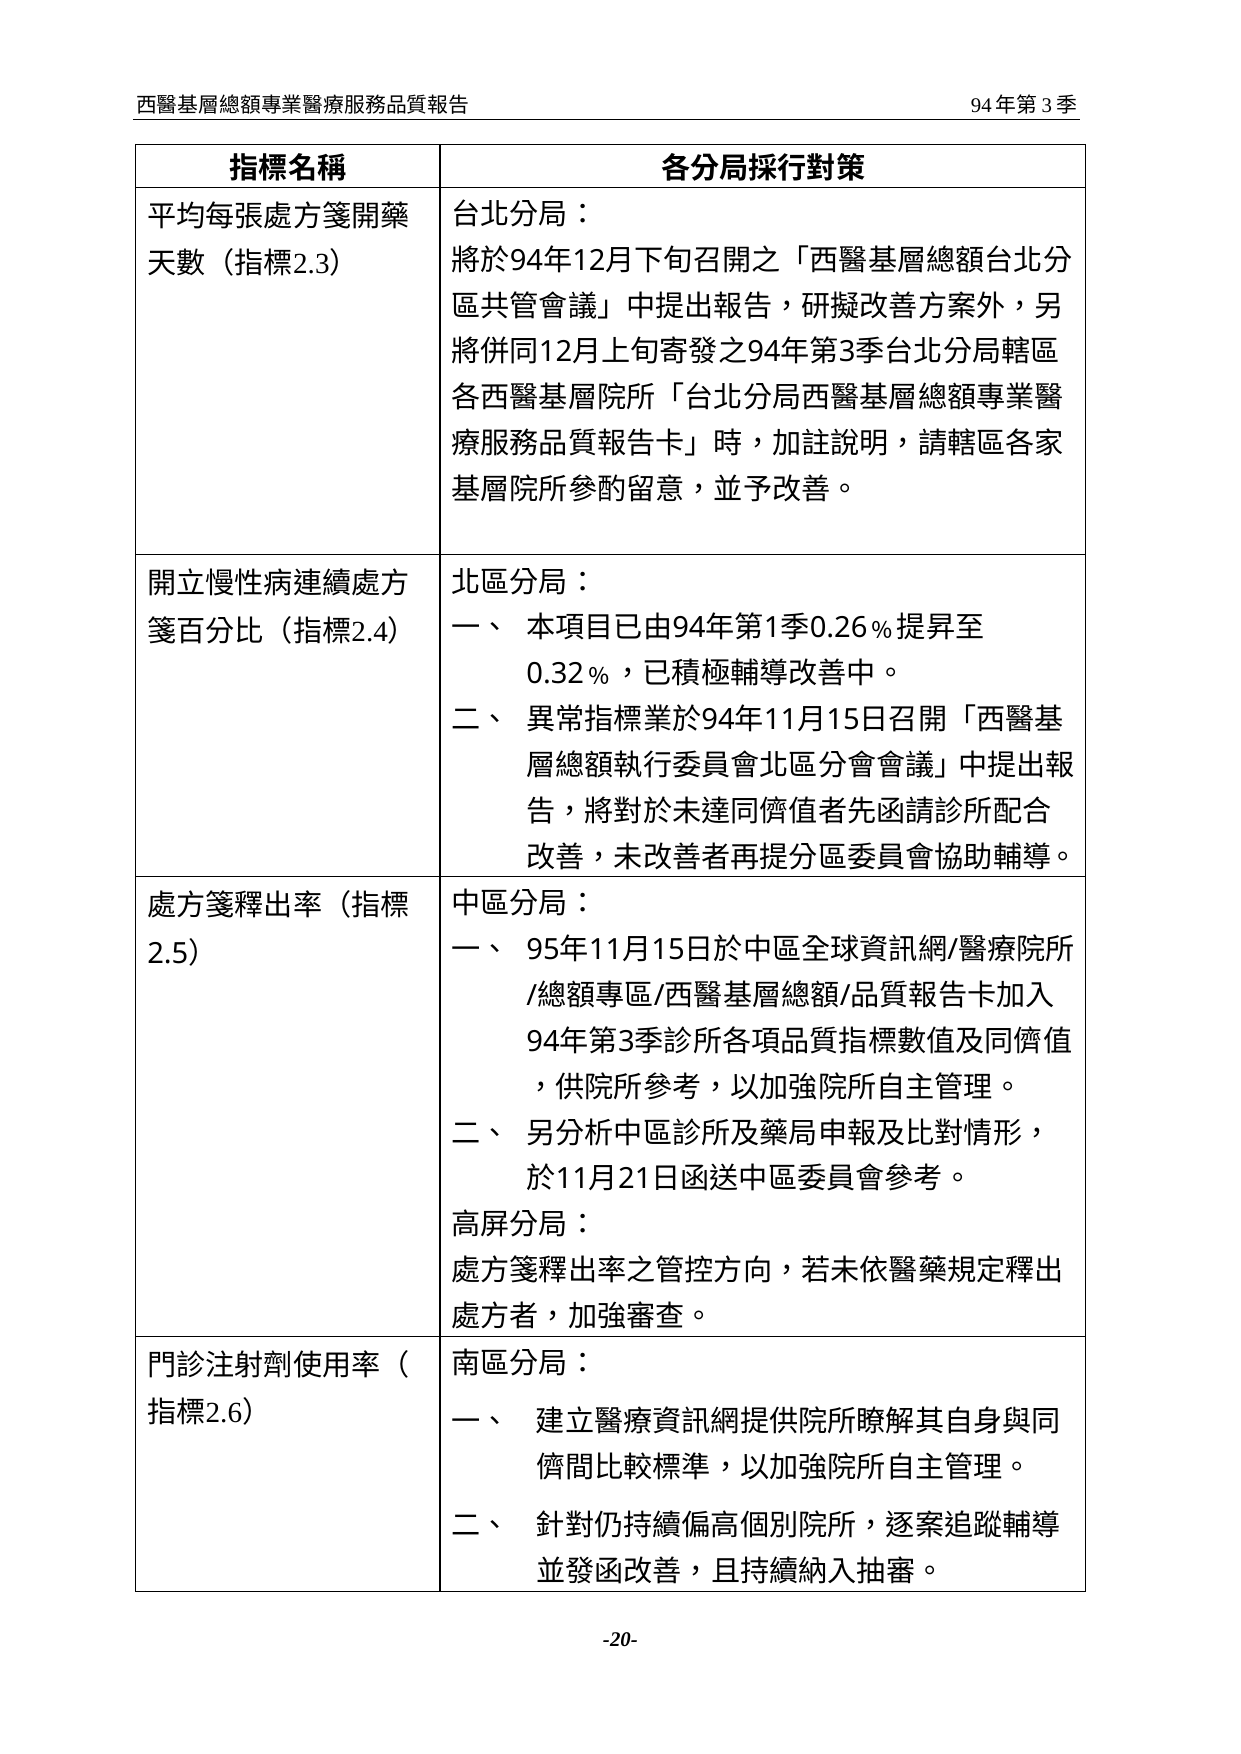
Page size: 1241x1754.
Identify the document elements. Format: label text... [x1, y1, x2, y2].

table_cell 北區分局： 本項目已由94年第1季0.26﹪提昇至0.32﹪，已積極輔導改善中。 異常指標業於94年11月15日召開「西醫基層總額執行委員會北區分會會議」中提出報告，將對於未達同儕值者先函請診所配合改善，未改善者再提分區委員會協助輔導。 [441, 555, 1085, 876]
table_cell 平均每張處方箋開藥天數（指標2.3） [136, 188, 439, 554]
table_cell 門診注射劑使用率（指標2.6） [136, 1337, 439, 1591]
table_cell 中區分局： 95年11月15日於中區全球資訊網/醫療院所/總額專區/西醫基層總額/品質報告卡加入94年第3季診所各項品質指標數值及同儕值，供院所參考，以加強院所自主管理。 另分析中區診所及藥局申報及比對情形，於11月21日函送中區委員會參考。 高屏分局： 處方箋釋出率之管控方向，若未依醫藥規定釋出處方者，加強審查。 [441, 877, 1085, 1336]
table_cell 南區分局： 建立醫療資訊網提供院所瞭解其自身與同儕間比較標準，以加強院所自主管理。 針對仍持續偏高個別院所，逐案追蹤輔導並發函改善，且持續納入抽審。 [441, 1337, 1085, 1591]
table_cell 台北分局： 將於94年12月下旬召開之「西醫基層總額台北分區共管會議」中提出報告，研擬改善方案外，另將併同12月上旬寄發之94年第3季台北分局轄區各西醫基層院所「台北分局西醫基層總額專業醫療服務品質報告卡」時，加註說明，請轄區各家基層院所參酌留意，並予改善。 [441, 188, 1085, 554]
table_cell 處方箋釋出率（指標2.5） [136, 877, 439, 1336]
table_header 各分局採行對策 [441, 145, 1085, 187]
table_cell 開立慢性病連續處方箋百分比（指標2.4） [136, 555, 439, 876]
table_header 指標名稱 [136, 145, 439, 187]
